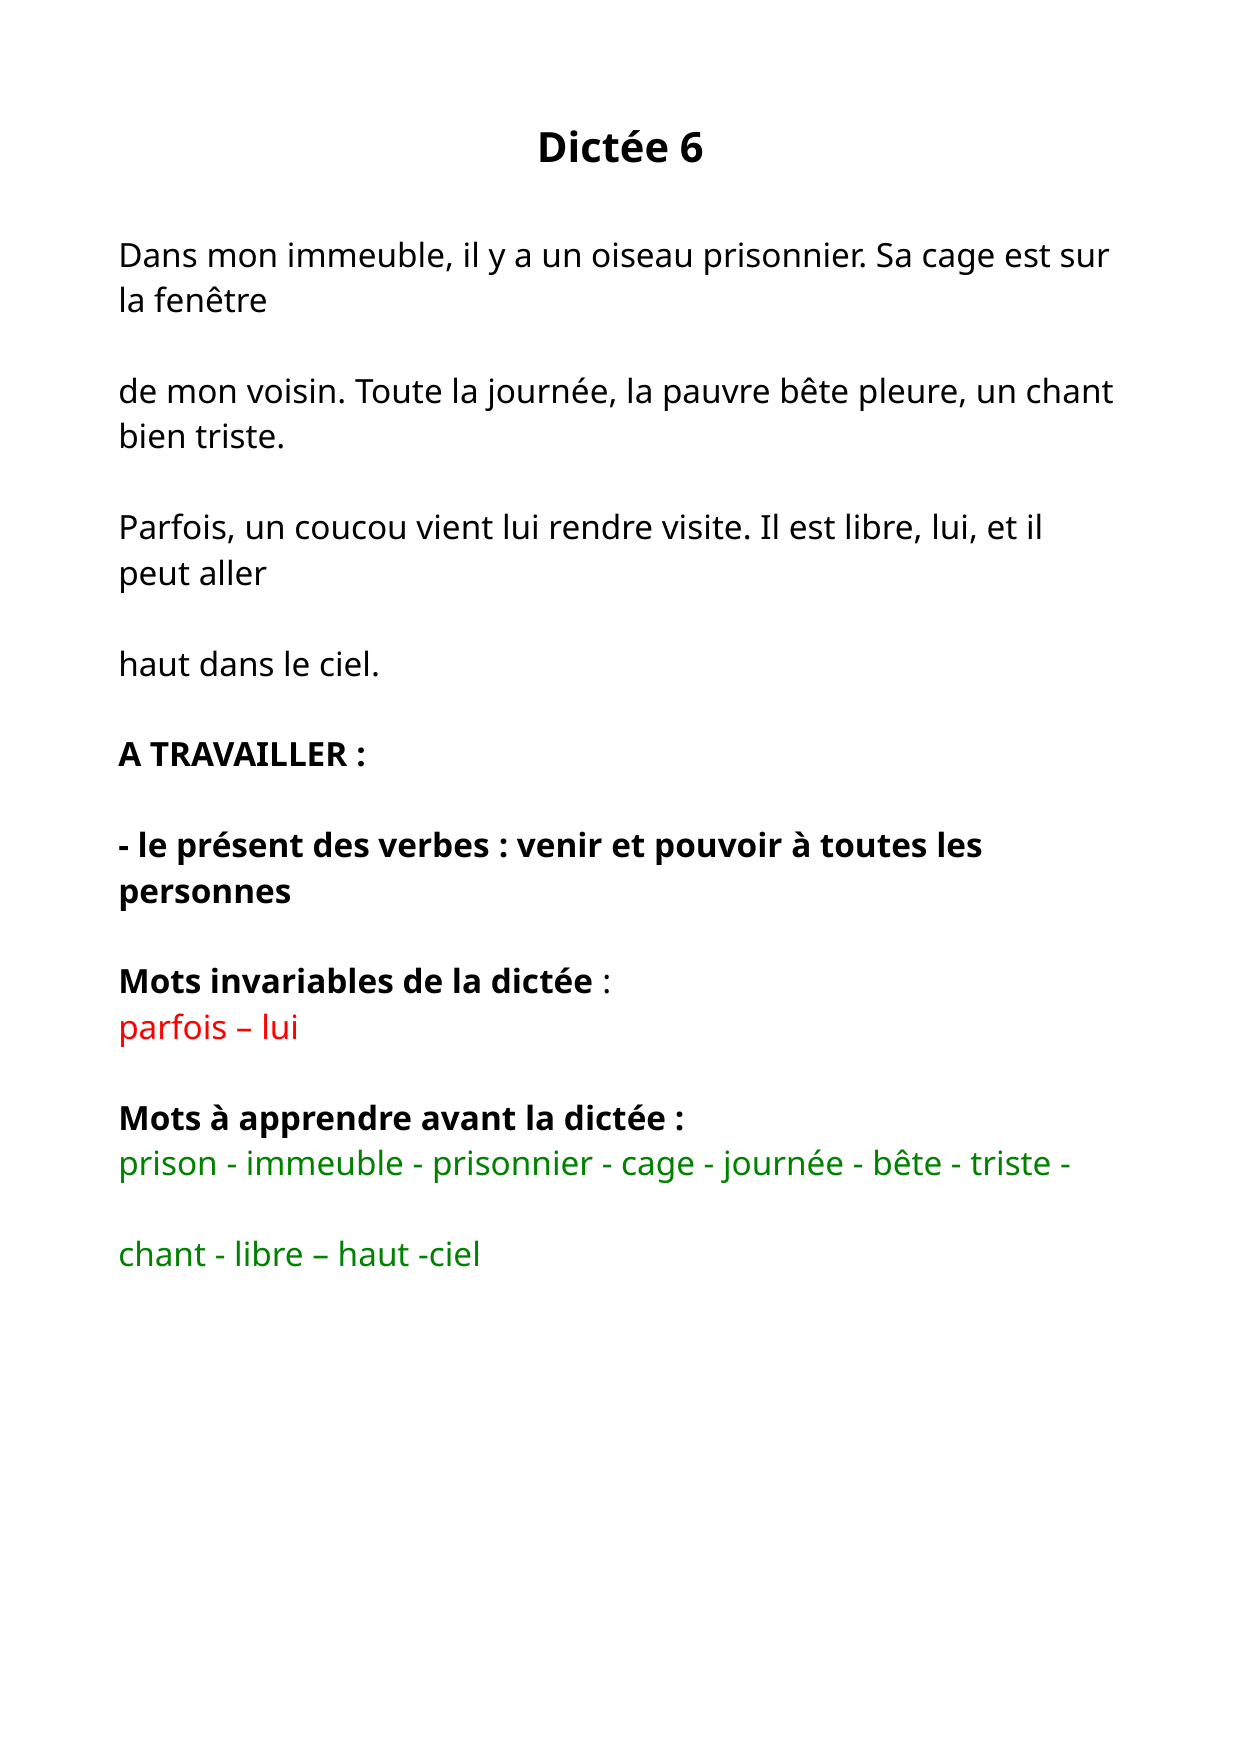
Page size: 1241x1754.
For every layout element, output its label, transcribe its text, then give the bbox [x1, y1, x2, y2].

text Dictée 6 [118, 118, 1122, 175]
text Mots invariables de la dictée : [118, 958, 1122, 1004]
text chant - libre – haut -ciel [118, 1231, 1122, 1276]
text prison - immeuble - prisonnier - cage - journée - bête - triste - [118, 1140, 1122, 1185]
text Dans mon immeuble, il y a un oiseau prisonnier. Sa cage est sur la fenêtre [118, 232, 1122, 322]
text - le présent des verbes : venir et pouvoir à toutes les personnes [118, 822, 1122, 913]
text Parfois, un coucou vient lui rendre visite. Il est libre, lui, et il peut aller [118, 504, 1122, 595]
text de mon voisin. Toute la journée, la pauvre bête pleure, un chant bien triste. [118, 368, 1122, 459]
text parfois – lui [118, 1004, 1122, 1049]
text haut dans le ciel. [118, 640, 1122, 686]
text Mots à apprendre avant la dictée : [118, 1094, 1122, 1140]
text A TRAVAILLER : [118, 731, 1122, 777]
